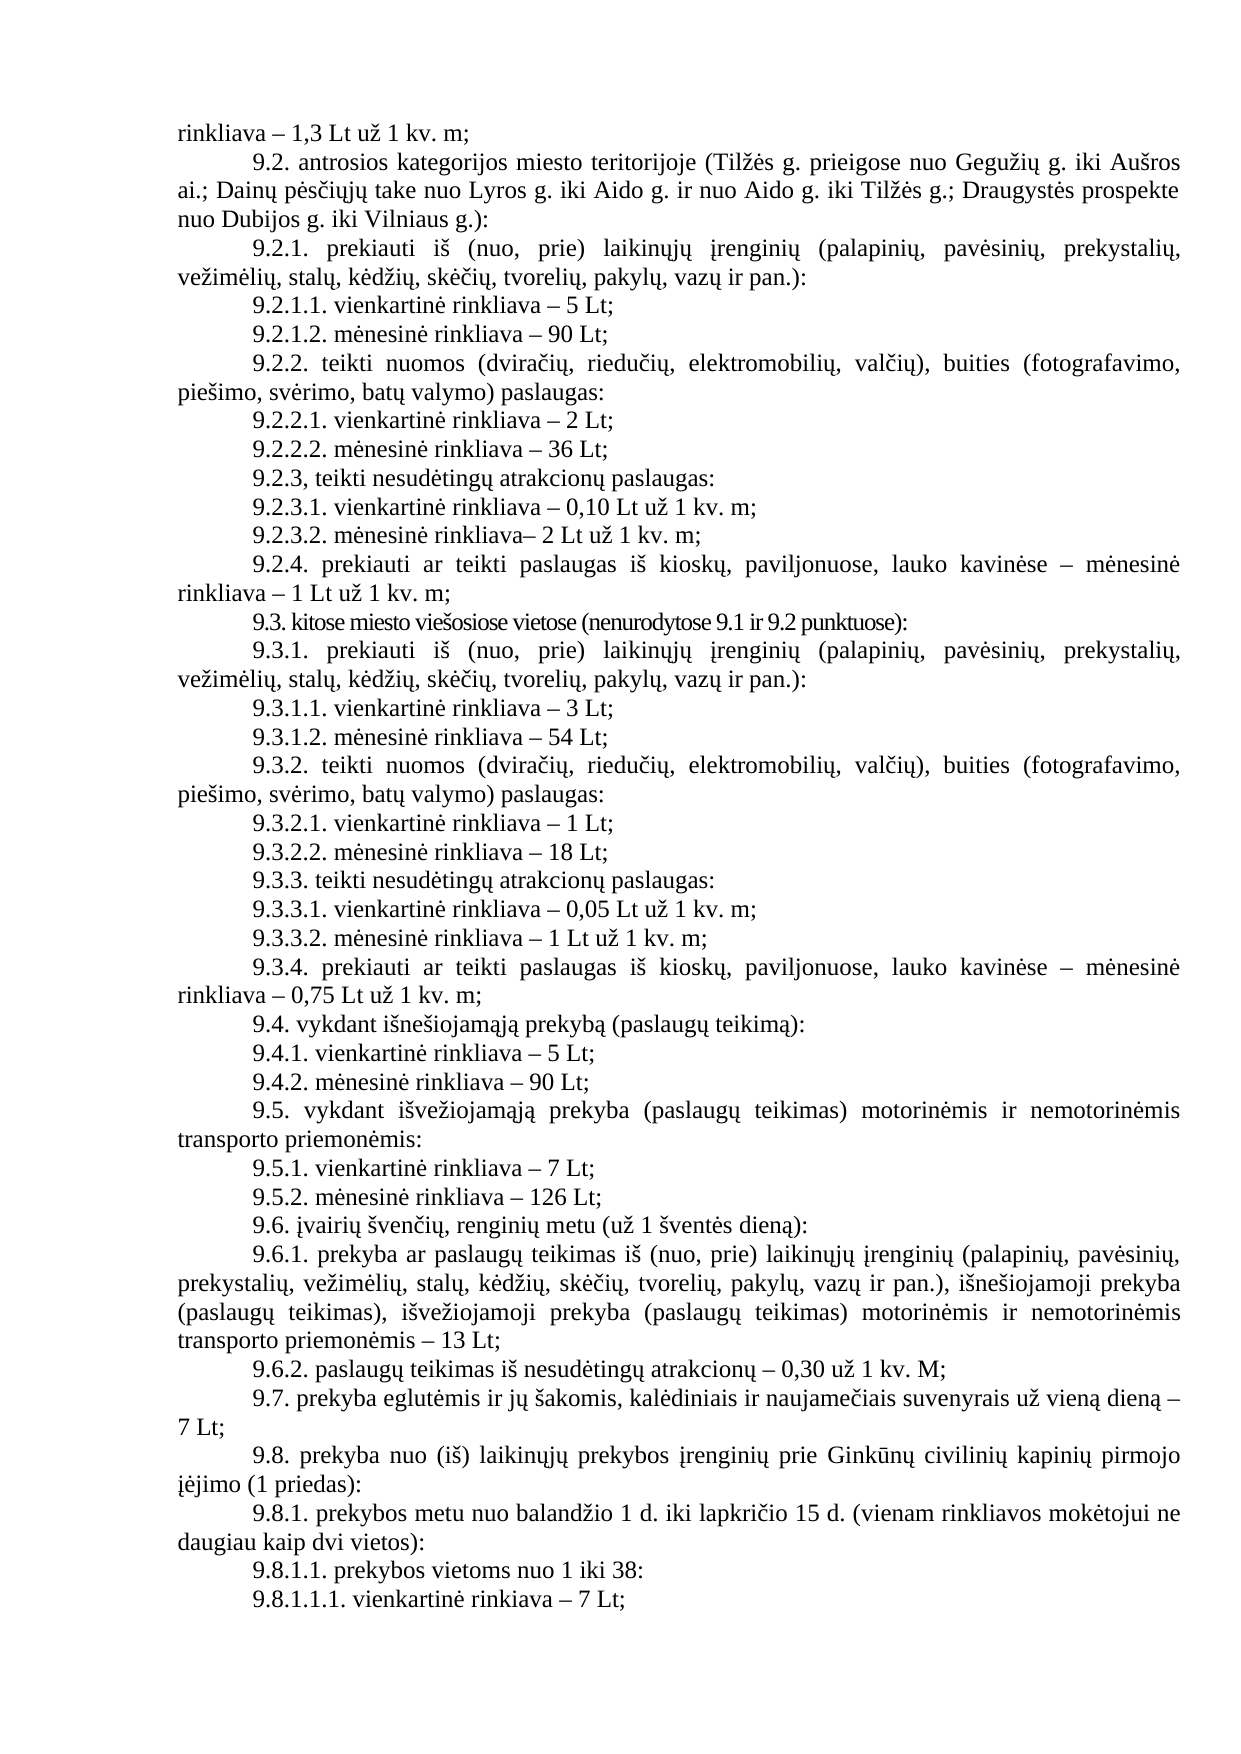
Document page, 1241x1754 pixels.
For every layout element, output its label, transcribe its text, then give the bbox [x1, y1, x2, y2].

text 9.3.2. teikti nuomos (dviračių, riedučių, elektromobilių, valčių), buities (fotografavimo, piešimo, svėrimo, batų valymo) paslaugas: [177, 751, 1181, 808]
text 9.3.1.1. vienkartinė rinkliava – 3 Lt; [177, 693, 1181, 722]
text 9.2. antrosios kategorijos miesto teritorijoje (Tilžės g. prieigose nuo Gegužių g. iki Aušros ai.; Dainų pėsčiųjų take nuo Lyros g. iki Aido g. ir nuo Aido g. iki Tilžės g.; Draugystės prospekte nuo Dubijos g. iki Vilniaus g.): [177, 147, 1181, 233]
text 9.3.1. prekiauti iš (nuo, prie) laikinųjų įrenginių (palapinių, pavėsinių, prekystalių, vežimėlių, stalų, kėdžių, skėčių, tvorelių, pakylų, vazų ir pan.): [177, 636, 1181, 693]
text 9.3.2.2. mėnesinė rinkliava – 18 Lt; [177, 837, 1181, 866]
text 9.2.1. prekiauti iš (nuo, prie) laikinųjų įrenginių (palapinių, pavėsinių, prekystalių, vežimėlių, stalų, kėdžių, skėčių, tvorelių, pakylų, vazų ir pan.): [177, 233, 1181, 291]
text 9.6.1. prekyba ar paslaugų teikimas iš (nuo, prie) laikinųjų įrenginių (palapinių, pavėsinių, prekystalių, vežimėlių, stalų, kėdžių, skėčių, tvorelių, pakylų, vazų ir pan.), išnešiojamoji prekyba (paslaugų teikimas), išvežiojamoji prekyba (paslaugų teikimas) motorinėmis ir nemotorinėmis transporto priemonėmis – 13 Lt; [177, 1239, 1181, 1354]
text 9.4.1. vienkartinė rinkliava – 5 Lt; [177, 1038, 1181, 1067]
text 9.6.2. paslaugų teikimas iš nesudėtingų atrakcionų – 0,30 už 1 kv. M; [177, 1354, 1181, 1383]
text 9.4.2. mėnesinė rinkliava – 90 Lt; [177, 1067, 1181, 1096]
text 9.2.3.1. vienkartinė rinkliava – 0,10 Lt už 1 kv. m; [177, 492, 1181, 521]
text 9.2.1.2. mėnesinė rinkliava – 90 Lt; [177, 319, 1181, 348]
text 9.2.3.2. mėnesinė rinkliava– 2 Lt už 1 kv. m; [177, 521, 1181, 549]
text 9.8.1.1. prekybos vietoms nuo 1 iki 38: [177, 1556, 1181, 1584]
text 9.6. įvairių švenčių, renginių metu (už 1 šventės dieną): [177, 1211, 1181, 1239]
text 9.3.4. prekiauti ar teikti paslaugas iš kioskų, paviljonuose, lauko kavinėse – mėnesinė rinkliava – 0,75 Lt už 1 kv. m; [177, 952, 1181, 1009]
text 9.8. prekyba nuo (iš) laikinųjų prekybos įrenginių prie Ginkūnų civilinių kapinių pirmojo įėjimo (1 priedas): [177, 1441, 1181, 1498]
text 9.3.1.2. mėnesinė rinkliava – 54 Lt; [177, 722, 1181, 751]
text 9.4. vykdant išnešiojamąją prekybą (paslaugų teikimą): [177, 1009, 1181, 1038]
text 9.5.1. vienkartinė rinkliava – 7 Lt; [177, 1153, 1181, 1182]
text 9.8.1. prekybos metu nuo balandžio 1 d. iki lapkričio 15 d. (vienam rinkliavos mokėtojui ne daugiau kaip dvi vietos): [177, 1498, 1181, 1556]
text rinkliava – 1,3 Lt už 1 kv. m; [177, 118, 1181, 147]
text 9.5.2. mėnesinė rinkliava – 126 Lt; [177, 1182, 1181, 1211]
text 9.2.1.1. vienkartinė rinkliava – 5 Lt; [177, 291, 1181, 319]
text 9.7. prekyba eglutėmis ir jų šakomis, kalėdiniais ir naujamečiais suvenyrais už vieną dieną – 7 Lt; [177, 1383, 1181, 1441]
text 9.2.3, teikti nesudėtingų atrakcionų paslaugas: [177, 463, 1181, 492]
text 9.2.2.2. mėnesinė rinkliava – 36 Lt; [177, 434, 1181, 463]
text 9.3.3.2. mėnesinė rinkliava – 1 Lt už 1 kv. m; [177, 923, 1181, 952]
text 9.5. vykdant išvežiojamąją prekyba (paslaugų teikimas) motorinėmis ir nemotorinėmis transporto priemonėmis: [177, 1096, 1181, 1153]
text 9.3.2.1. vienkartinė rinkliava – 1 Lt; [177, 808, 1181, 837]
text 9.3.3. teikti nesudėtingų atrakcionų paslaugas: [177, 866, 1181, 894]
text 9.2.4. prekiauti ar teikti paslaugas iš kioskų, paviljonuose, lauko kavinėse – mėnesinė rinkliava – 1 Lt už 1 kv. m; [177, 549, 1181, 607]
text 9.3.3.1. vienkartinė rinkliava – 0,05 Lt už 1 kv. m; [177, 894, 1181, 923]
text 9.2.2. teikti nuomos (dviračių, riedučių, elektromobilių, valčių), buities (fotografavimo, piešimo, svėrimo, batų valymo) paslaugas: [177, 348, 1181, 406]
text 9.3. kitose miesto viešosiose vietose (nenurodytose 9.1 ir 9.2 punktuose): [177, 607, 1181, 636]
text 9.2.2.1. vienkartinė rinkliava – 2 Lt; [177, 406, 1181, 434]
text 9.8.1.1.1. vienkartinė rinkiava – 7 Lt; [177, 1584, 1181, 1613]
